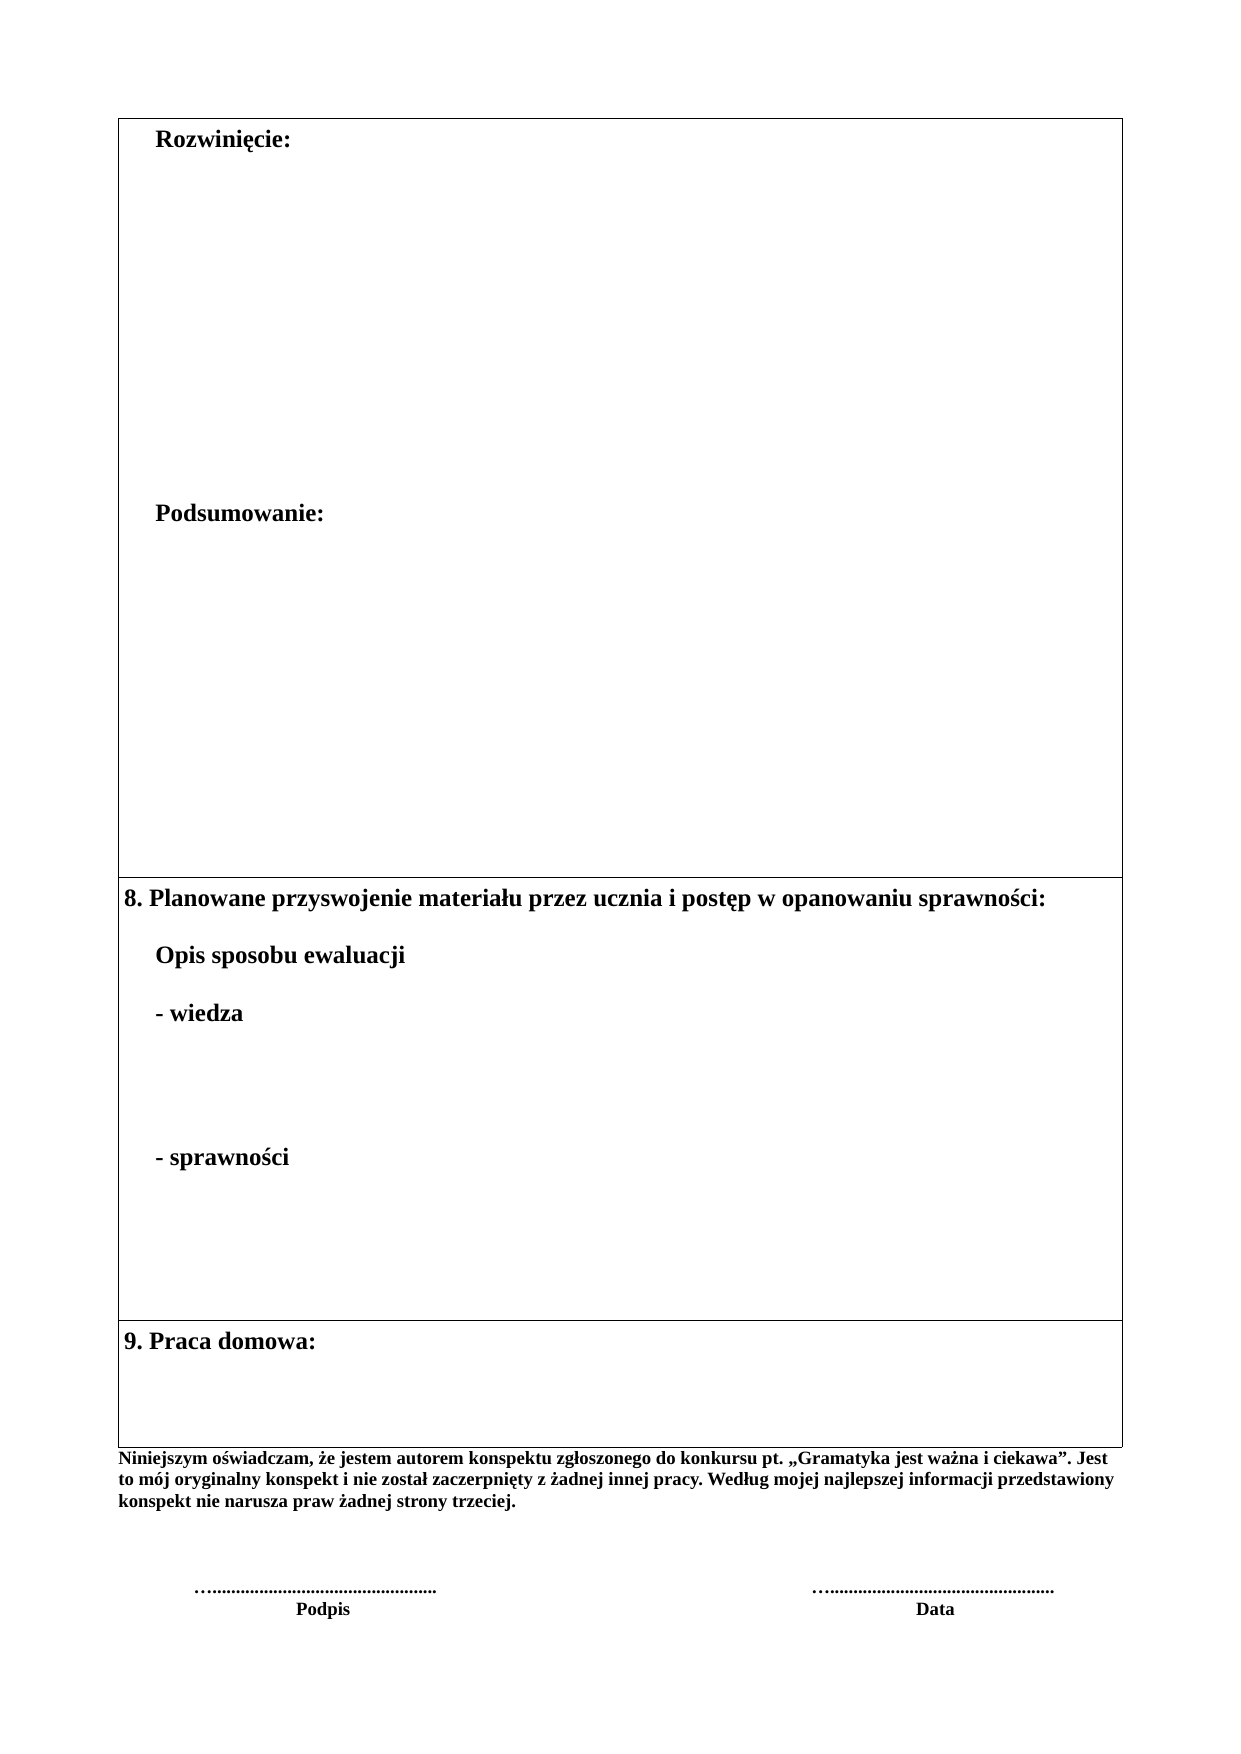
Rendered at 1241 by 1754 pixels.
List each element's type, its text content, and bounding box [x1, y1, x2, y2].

table_cell 8. Planowane przyswojenie materiału przez ucznia i postęp w opanowaniu sprawności: Opis sposobu ewaluacji - wiedza - sprawności [119, 878, 1122, 1320]
table_cell 9. Praca domowa: [119, 1321, 1122, 1447]
text …................................................ …................................................ [118, 1576, 1122, 1598]
text Podpis Data [118, 1598, 1122, 1619]
table_header Rozwinięcie: Podsumowanie: [119, 119, 1122, 877]
text Niniejszym oświadczam, że jestem autorem konspektu zgłoszonego do konkursu pt. „Gramatyka jest ważna i ciekawa”. Jest to mój oryginalny konspekt i nie został zaczerpnięty z żadnej innej pracy. Według mojej najlepszej informacji przedstawiony konspekt nie narusza praw żadnej strony trzeciej. [118, 1448, 1122, 1511]
